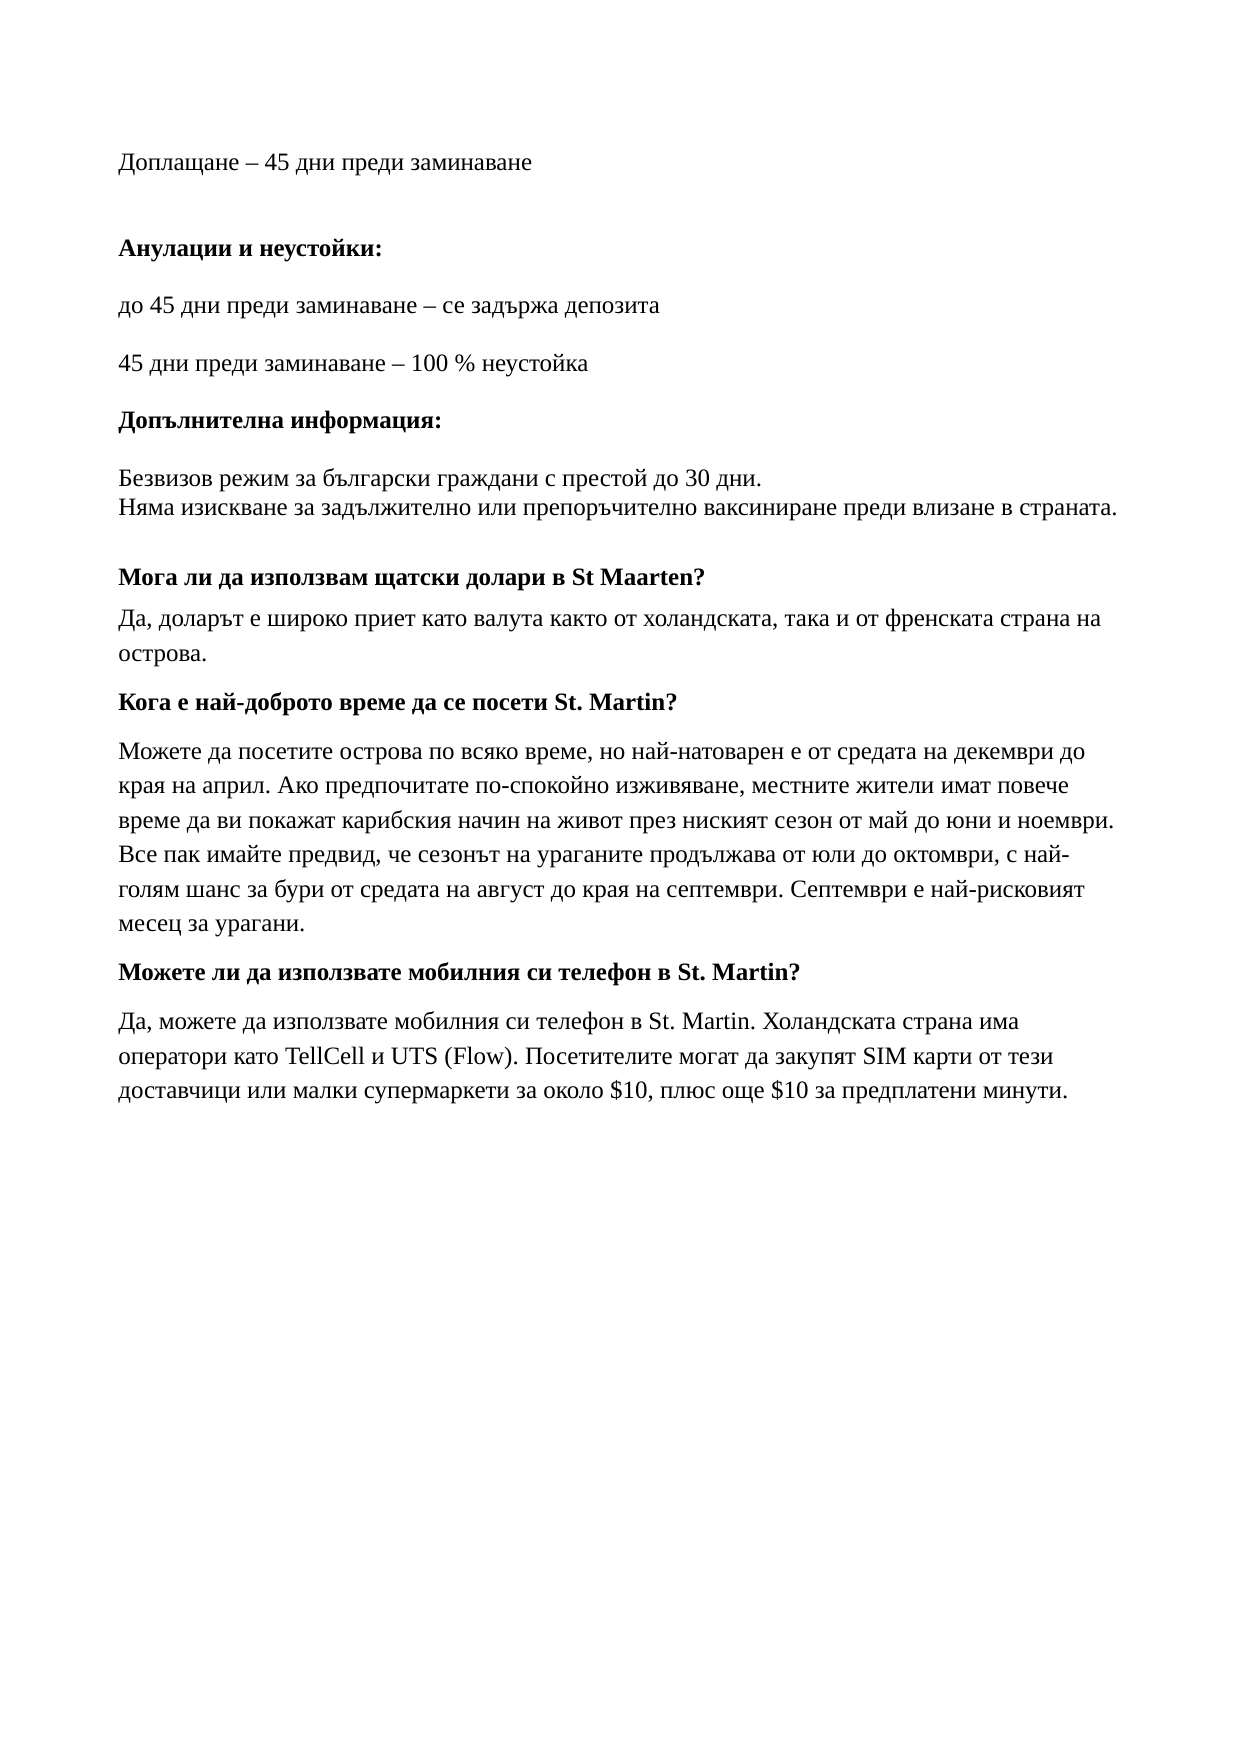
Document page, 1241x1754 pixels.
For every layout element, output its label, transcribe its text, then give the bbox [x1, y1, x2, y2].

text Можете да посетите острова по всяко време, но най-натоварен е от средата на декември до края на април. Ако предпочитате по-спокойно изживяване, местните жители имат повече време да ви покажат карибския начин на живот през ниският сезон от май до юни и ноември. Все пак имайте предвид, че сезонът на ураганите продължава от юли до октомври, с най-голям шанс за бури от средата на август до края на септември. Септември е най-рисковият месец за урагани. [118, 736, 1122, 937]
subtitle Мога ли да използвам щатски долари в St Maarten? [118, 562, 1122, 591]
text Допълнителна информация: [118, 406, 1122, 434]
text Да, можете да използвате мобилния си телефон в St. Martin. Холандската страна има оператори като TellCell и UTS (Flow). Посетителите могат да закупят SIM карти от тези доставчици или малки супермаркети за около $10, плюс още $10 за предплатени минути. [118, 1006, 1122, 1104]
text Можете ли да използвате мобилния си телефон в St. Martin? [118, 957, 1122, 986]
text Анулации и неустойки: [118, 233, 1122, 262]
text Безвизов режим за български граждани с престой до 30 дни. [118, 463, 1122, 492]
text до 45 дни преди заминаване – се задържа депозита [118, 291, 1122, 319]
text Кога е най-доброто време да се посети St. Martin? [118, 687, 1122, 715]
text Да, доларът е широко приет като валута както от холандската, така и от френската страна на острова. [118, 603, 1122, 666]
text 45 дни преди заминаване – 100 % неустойка [118, 348, 1122, 377]
text Няма изискване за задължително или препоръчително ваксиниране преди влизане в страната. [118, 492, 1122, 521]
text Доплащане – 45 дни преди заминаване [118, 147, 1122, 176]
